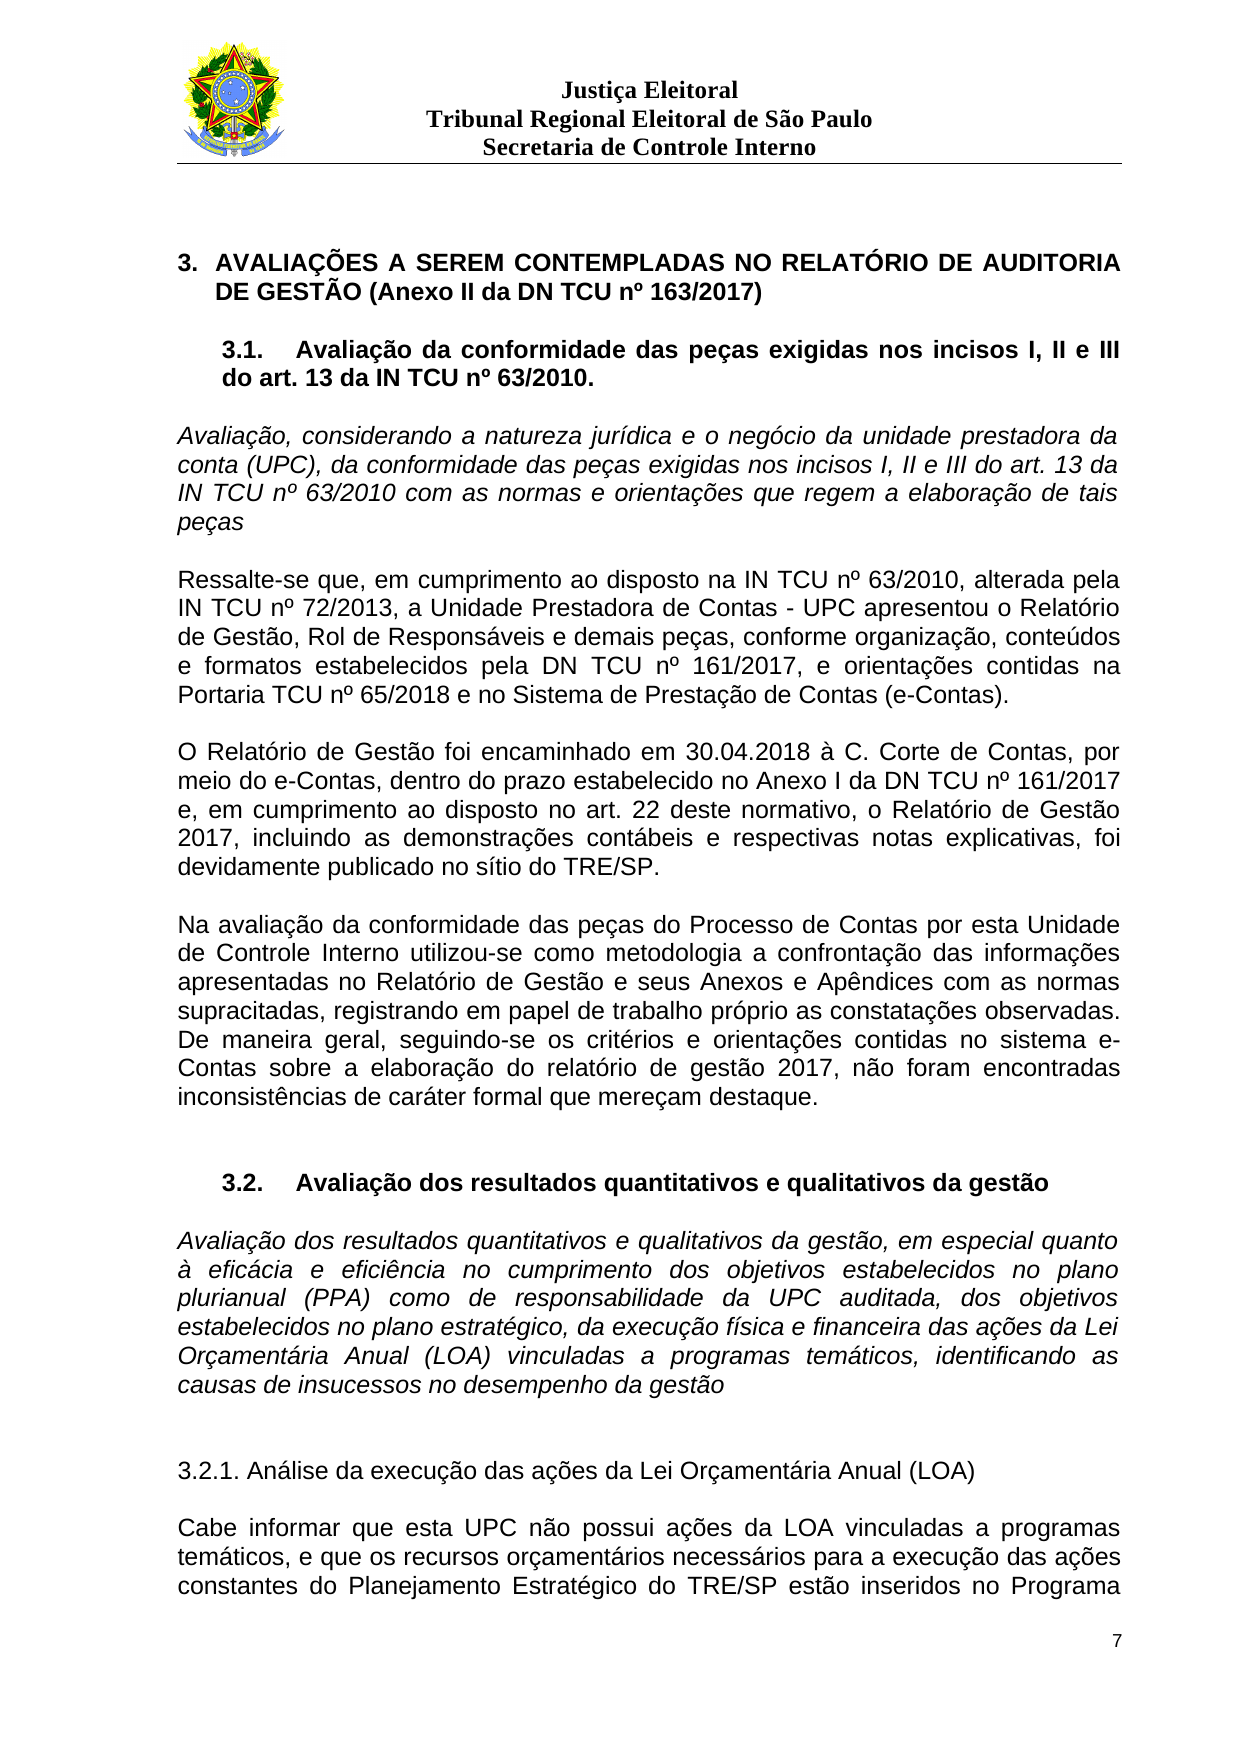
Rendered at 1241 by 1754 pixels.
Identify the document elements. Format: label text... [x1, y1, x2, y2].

list AVALIAÇÕES A SEREM CONTEMPLADAS NO RELATÓRIO DE AUDITORIA DE GESTÃO (Anexo II da DN TCU nº 163/2017) [177, 248, 1122, 306]
text 3.2.1. Análise da execução das ações da Lei Orçamentária Anual (LOA) [177, 1456, 1122, 1485]
list Avaliação dos resultados quantitativos e qualitativos da gestão [222, 1168, 1122, 1197]
text O Relatório de Gestão foi encaminhado em 30.04.2018 à C. Corte de Contas, por meio do e-Contas, dentro do prazo estabelecido no Anexo I da DN TCU nº 161/2017 e, em cumprimento ao disposto no art. 22 deste normativo, o Relatório de Gestão 2017, incluindo as demonstrações contábeis e respectivas notas explicativas, foi devidamente publicado no sítio do TRE/SP. [177, 737, 1122, 881]
text Avaliação dos resultados quantitativos e qualitativos da gestão, em especial quanto à eficácia e eficiência no cumprimento dos objetivos estabelecidos no plano plurianual (PPA) como de responsabilidade da UPC auditada, dos objetivos estabelecidos no plano estratégico, da execução física e financeira das ações da Lei Orçamentária Anual (LOA) vinculadas a programas temáticos, identificando as causas de insucessos no desempenho da gestão [177, 1226, 1122, 1398]
text Ressalte-se que, em cumprimento ao disposto na IN TCU nº 63/2010, alterada pela IN TCU nº 72/2013, a Unidade Prestadora de Contas - UPC apresentou o Relatório de Gestão, Rol de Responsáveis e demais peças, conforme organização, conteúdos e formatos estabelecidos pela DN TCU nº 161/2017, e orientações contidas na Portaria TCU nº 65/2018 e no Sistema de Prestação de Contas (e-Contas). [177, 565, 1122, 708]
list Avaliação da conformidade das peças exigidas nos incisos I, II e III do art. 13 da IN TCU nº 63/2010. [222, 335, 1122, 392]
text Avaliação, considerando a natureza jurídica e o negócio da unidade prestadora da conta (UPC), da conformidade das peças exigidas nos incisos I, II e III do art. 13 da IN TCU nº 63/2010 com as normas e orientações que regem a elaboração de tais peças [177, 421, 1122, 536]
text Na avaliação da conformidade das peças do Processo de Contas por esta Unidade de Controle Interno utilizou-se como metodologia a confrontação das informações apresentadas no Relatório de Gestão e seus Anexos e Apêndices com as normas supracitadas, registrando em papel de trabalho próprio as constatações observadas. De maneira geral, seguindo-se os critérios e orientações contidas no sistema e-Contas sobre a elaboração do relatório de gestão 2017, não foram encontradas inconsistências de caráter formal que mereçam destaque. [177, 910, 1122, 1111]
text Cabe informar que esta UPC não possui ações da LOA vinculadas a programas temáticos, e que os recursos orçamentários necessários para a execução das ações constantes do Planejamento Estratégico do TRE/SP estão inseridos no Programa [177, 1513, 1122, 1600]
